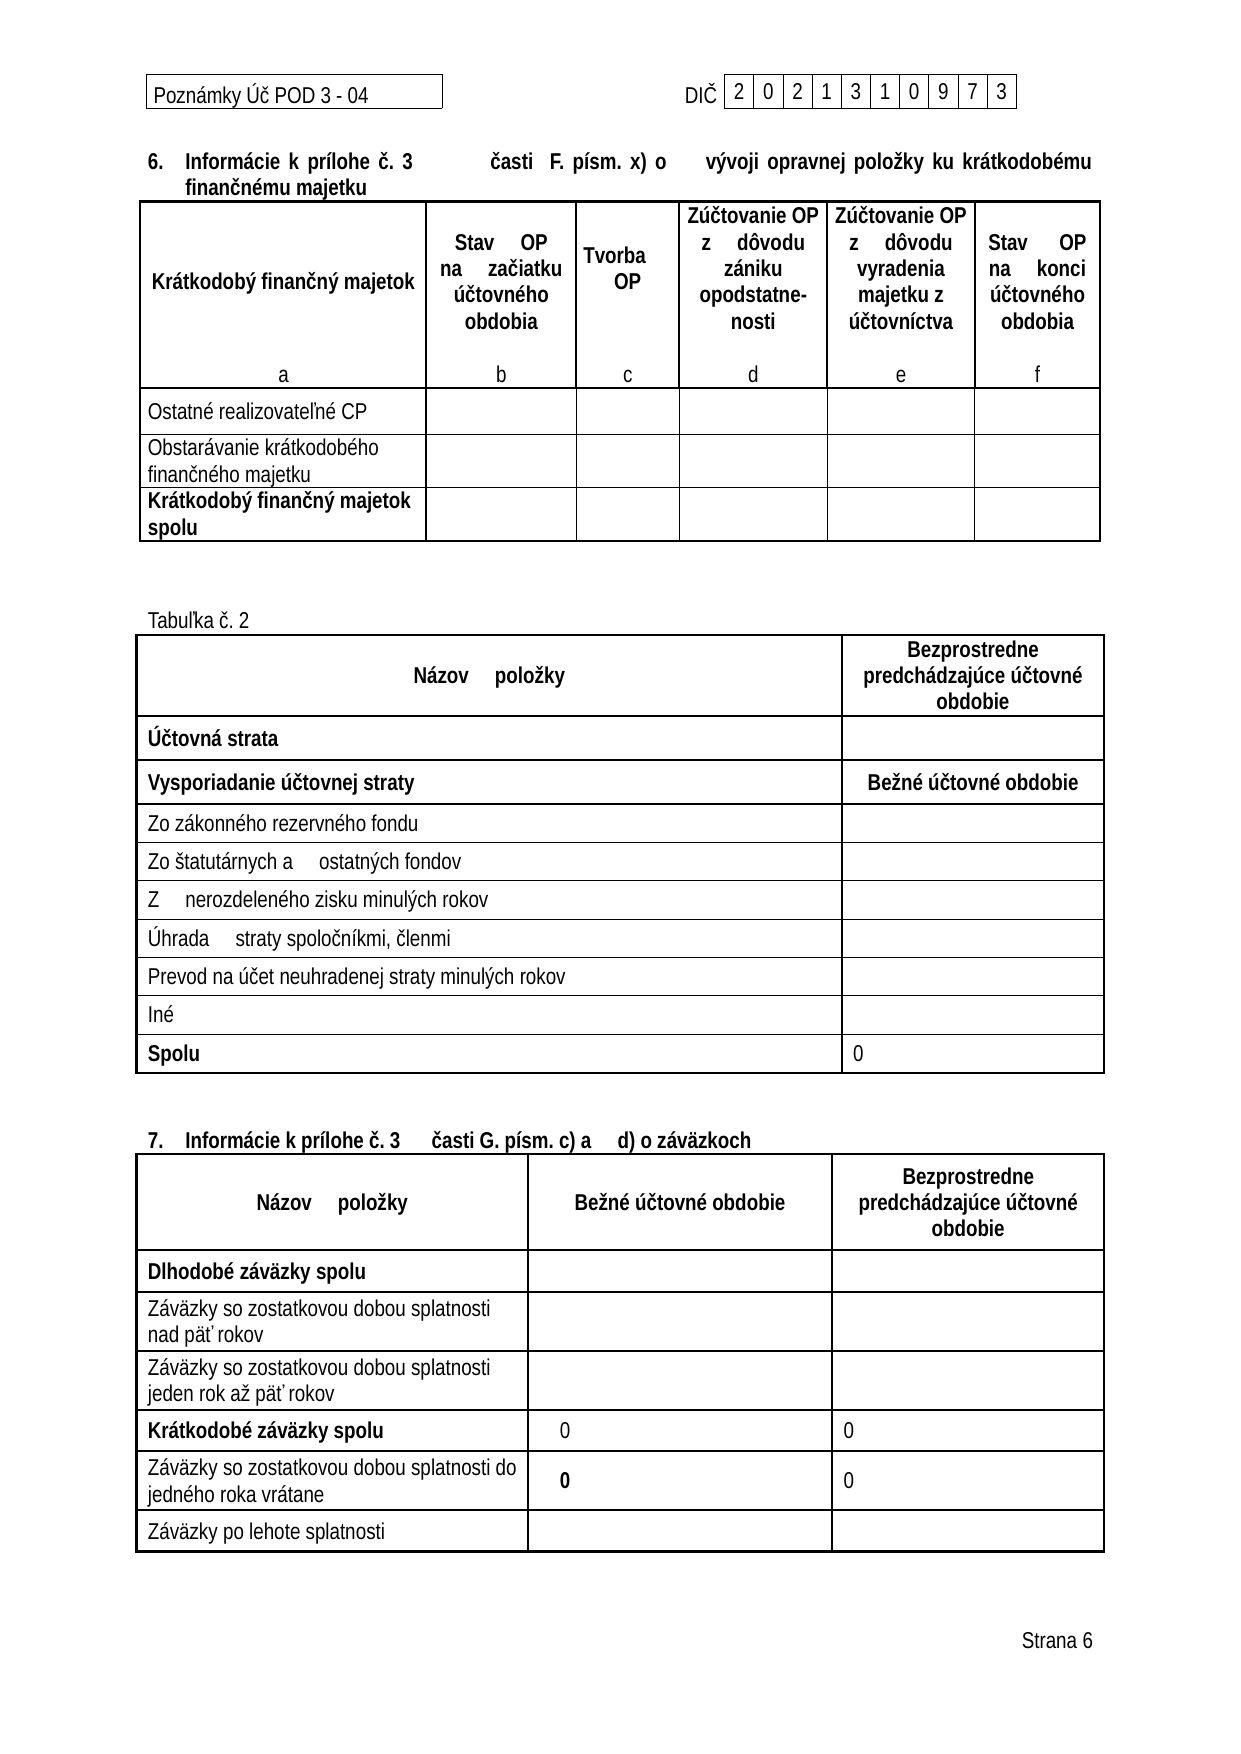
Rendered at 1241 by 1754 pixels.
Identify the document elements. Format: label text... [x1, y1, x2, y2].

table_header Názov položky [138, 1155, 527, 1249]
table_header Krátkodobý finančný majetok [141, 203, 425, 361]
table_header Stav OP na konci účtovného obdobia [976, 203, 1099, 361]
table_cell [680, 435, 827, 487]
table_cell f [976, 361, 1099, 387]
table_cell [577, 389, 679, 434]
table_cell [529, 1251, 831, 1291]
table_cell [833, 1511, 1103, 1550]
table_cell [843, 717, 1103, 759]
table_cell Úhrada straty spoločníkmi, členmi [138, 920, 841, 957]
table_cell 0 [529, 1411, 831, 1450]
table_header Bezprostredne predchádzajúce účtovné obdobie [833, 1155, 1103, 1249]
table_cell [577, 435, 679, 487]
table_cell 0 [843, 1035, 1103, 1072]
table_cell Dlhodobé záväzky spolu [138, 1251, 527, 1291]
table_cell [828, 488, 974, 540]
table_header Zúčtovanie OP z dôvodu vyradenia majetku z účtovníctva [828, 203, 974, 361]
table_cell [529, 1293, 831, 1349]
table_cell [975, 389, 1099, 434]
table_cell [680, 389, 827, 434]
table_cell [427, 389, 576, 434]
table_cell Záväzky so zostatkovou dobou splatnosti jeden rok až päť rokov [138, 1352, 527, 1409]
table_cell Prevod na účet neuhradenej straty minulých rokov [138, 958, 841, 995]
table_cell [833, 1251, 1103, 1291]
table_cell 0 [833, 1452, 1103, 1509]
table_cell a [141, 361, 425, 387]
table_cell Z nerozdeleného zisku minulých rokov [138, 881, 841, 918]
title Informácie k prílohe č. 3 časti G. písm. c) a d) o záväzkoch [148, 1127, 1093, 1153]
table_cell Vysporiadanie účtovnej straty [138, 761, 841, 803]
table_cell [843, 881, 1103, 918]
table_header Bežné účtovné obdobie [529, 1155, 831, 1249]
table_header Tvorba OP [577, 203, 678, 361]
table_header Bezprostredne predchádzajúce účtovné obdobie [843, 636, 1103, 714]
table_cell Iné [138, 996, 841, 1034]
table_cell Záväzky so zostatkovou dobou splatnosti nad päť rokov [138, 1293, 527, 1349]
table_cell Ostatné realizovateľné CP [141, 389, 425, 434]
table_cell [577, 488, 679, 540]
table_cell [843, 958, 1103, 995]
table_cell b [427, 361, 575, 387]
table_cell [843, 920, 1103, 957]
table_cell [828, 389, 974, 434]
table_cell [427, 488, 576, 540]
table_cell Bežné účtovné obdobie [843, 761, 1103, 803]
table_cell Záväzky po lehote splatnosti [138, 1511, 527, 1550]
table_header Stav OP na začiatku účtovného obdobia [427, 203, 575, 361]
table_cell Zo štatutárnych a ostatných fondov [138, 843, 841, 880]
text Tabuľka č. 2 [148, 607, 1093, 633]
table_cell Krátkodobé záväzky spolu [138, 1411, 527, 1450]
table_cell [843, 805, 1103, 842]
table_cell Záväzky so zostatkovou dobou splatnosti do jedného roka vrátane [138, 1452, 527, 1509]
table_cell 0 [529, 1452, 831, 1509]
table_header Názov položky [138, 636, 841, 714]
table_cell [680, 488, 827, 540]
table_cell [529, 1511, 831, 1550]
table_cell Účtovná strata [138, 717, 841, 759]
table_cell [975, 435, 1099, 487]
table_cell [843, 843, 1103, 880]
table_cell [833, 1352, 1103, 1409]
table_cell [843, 996, 1103, 1034]
table_cell [833, 1293, 1103, 1349]
table_cell d [680, 361, 826, 387]
table_cell 0 [833, 1411, 1103, 1450]
table_cell [975, 488, 1099, 540]
table_cell c [577, 361, 678, 387]
table_cell Zo zákonného rezervného fondu [138, 805, 841, 842]
table_cell [529, 1352, 831, 1409]
table_cell Spolu [138, 1035, 841, 1072]
table_cell e [828, 361, 974, 387]
table_header Zúčtovanie OP z dôvodu zániku opodstatne-nosti [680, 203, 826, 361]
title Informácie k prílohe č. 3 časti F. písm. x) o vývoji opravnej položky ku krátkodobému finančnému majetku [148, 148, 1093, 200]
table_cell Obstarávanie krátkodobého finančného majetku [141, 435, 425, 487]
table_cell [427, 435, 576, 487]
table_cell [828, 435, 974, 487]
table_cell Krátkodobý finančný majetok spolu [141, 488, 425, 540]
